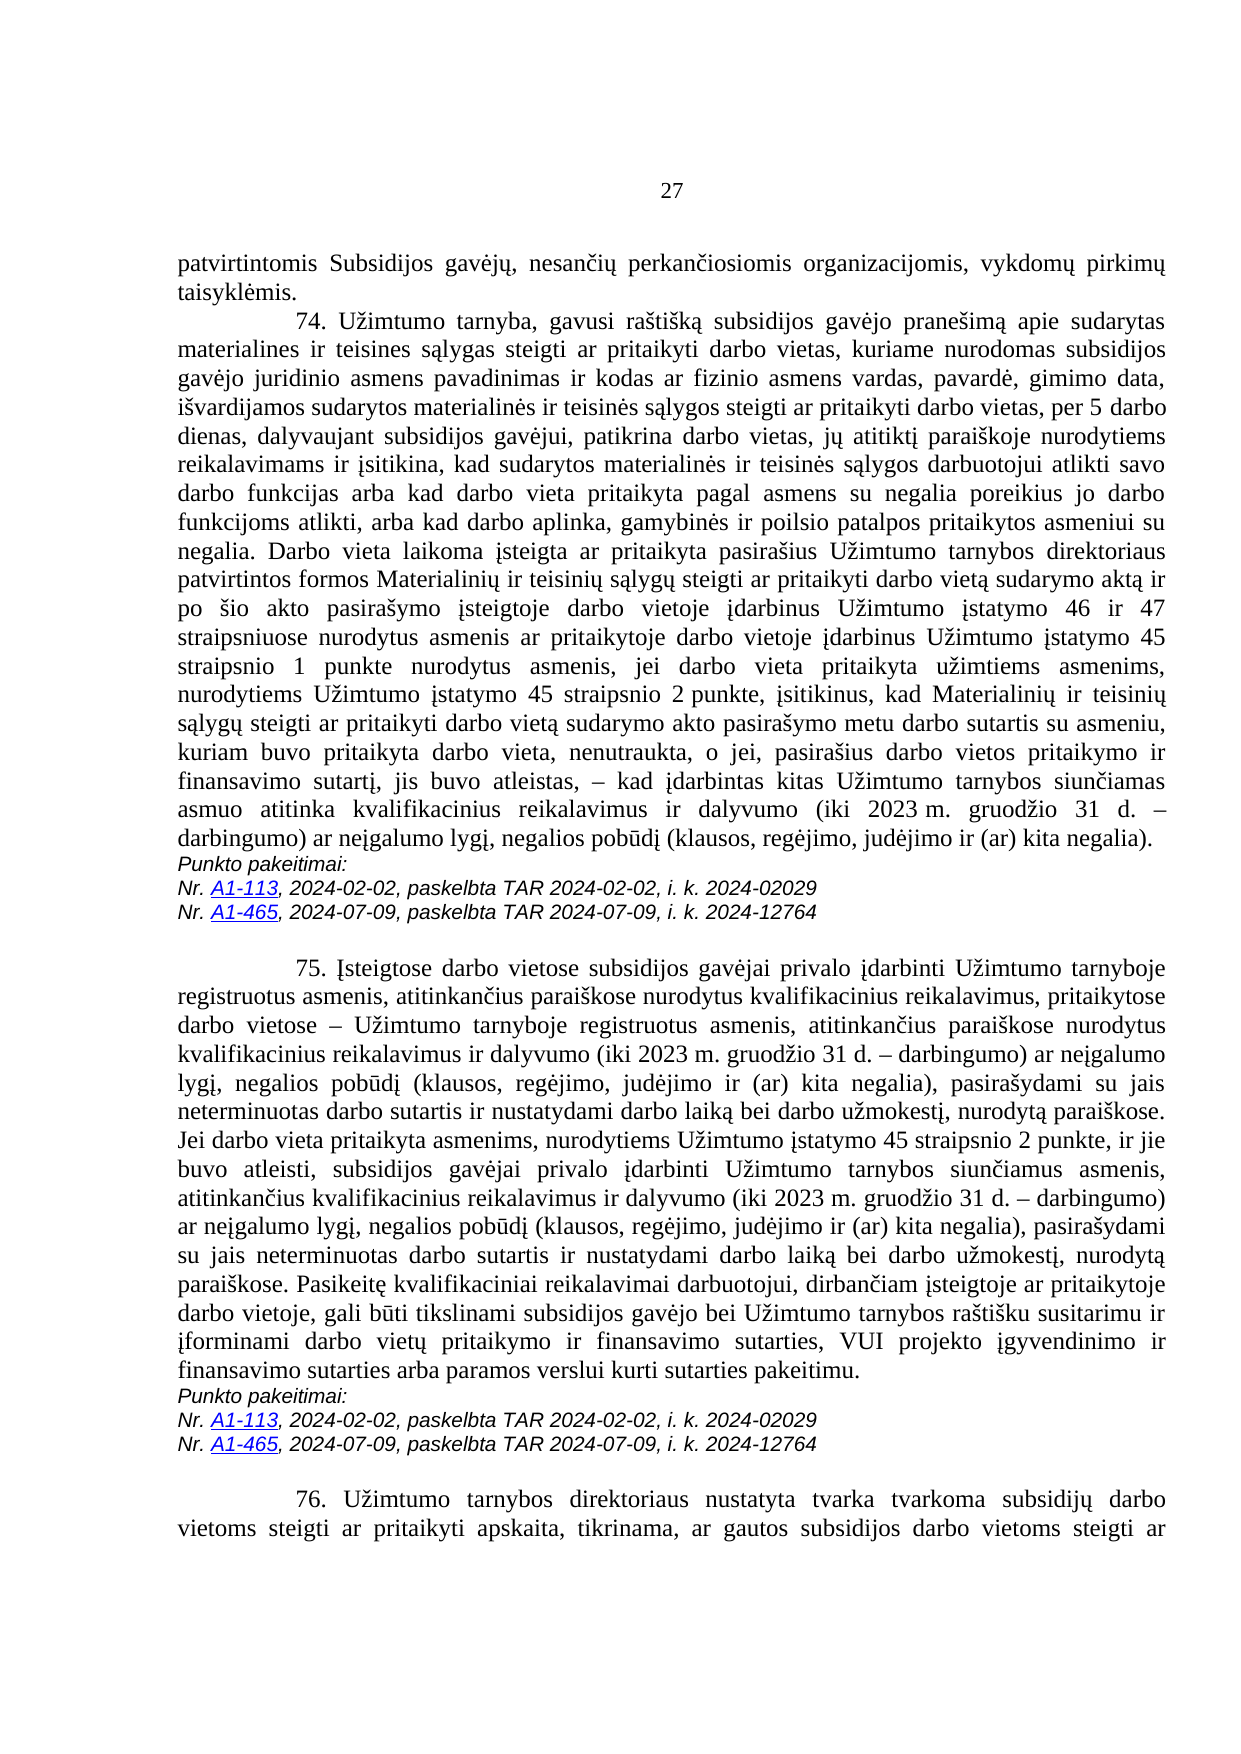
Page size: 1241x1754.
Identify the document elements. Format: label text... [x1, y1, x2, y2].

text Nr. A1-113, 2024-02-02, paskelbta TAR 2024-02-02, i. k. 2024-02029 [177, 1408, 1167, 1432]
text Nr. A1-113, 2024-02-02, paskelbta TAR 2024-02-02, i. k. 2024-02029 [177, 876, 1167, 900]
text 75. Įsteigtose darbo vietose subsidijos gavėjai privalo įdarbinti Užimtumo tarnyboje registruotus asmenis, atitinkančius paraiškose nurodytus kvalifikacinius reikalavimus, pritaikytose darbo vietose – Užimtumo tarnyboje registruotus asmenis, atitinkančius paraiškose nurodytus kvalifikacinius reikalavimus ir dalyvumo (iki 2023 m. gruodžio 31 d. – darbingumo) ar neįgalumo lygį, negalios pobūdį (klausos, regėjimo, judėjimo ir (ar) kita negalia), pasirašydami su jais neterminuotas darbo sutartis ir nustatydami darbo laiką bei darbo užmokestį, nurodytą paraiškose. Jei darbo vieta pritaikyta asmenims, nurodytiems Užimtumo įstatymo 45 straipsnio 2 punkte, ir jie buvo atleisti, subsidijos gavėjai privalo įdarbinti Užimtumo tarnybos siunčiamus asmenis, atitinkančius kvalifikacinius reikalavimus ir dalyvumo (iki 2023 m. gruodžio 31 d. – darbingumo) ar neįgalumo lygį, negalios pobūdį (klausos, regėjimo, judėjimo ir (ar) kita negalia), pasirašydami su jais neterminuotas darbo sutartis ir nustatydami darbo laiką bei darbo užmokestį, nurodytą paraiškose. Pasikeitę kvalifikaciniai reikalavimai darbuotojui, dirbančiam įsteigtoje ar pritaikytoje darbo vietoje, gali būti tikslinami subsidijos gavėjo bei Užimtumo tarnybos raštišku susitarimu ir įforminami darbo vietų pritaikymo ir finansavimo sutarties, VUI projekto įgyvendinimo ir finansavimo sutarties arba paramos verslui kurti sutarties pakeitimu. [177, 953, 1167, 1384]
text Nr. A1-465, 2024-07-09, paskelbta TAR 2024-07-09, i. k. 2024-12764 [177, 900, 1167, 924]
text Punkto pakeitimai: [177, 852, 1167, 876]
text 76. Užimtumo tarnybos direktoriaus nustatyta tvarka tvarkoma subsidijų darbo vietoms steigti ar pritaikyti apskaita, tikrinama, ar gautos subsidijos darbo vietoms steigti ar [177, 1484, 1167, 1542]
text Punkto pakeitimai: [177, 1384, 1167, 1408]
text 74. Užimtumo tarnyba, gavusi raštišką subsidijos gavėjo pranešimą apie sudarytas materialines ir teisines sąlygas steigti ar pritaikyti darbo vietas, kuriame nurodomas subsidijos gavėjo juridinio asmens pavadinimas ir kodas ar fizinio asmens vardas, pavardė, gimimo data, išvardijamos sudarytos materialinės ir teisinės sąlygos steigti ar pritaikyti darbo vietas, per 5 darbo dienas, dalyvaujant subsidijos gavėjui, patikrina darbo vietas, jų atitiktį paraiškoje nurodytiems reikalavimams ir įsitikina, kad sudarytos materialinės ir teisinės sąlygos darbuotojui atlikti savo darbo funkcijas arba kad darbo vieta pritaikyta pagal asmens su negalia poreikius jo darbo funkcijoms atlikti, arba kad darbo aplinka, gamybinės ir poilsio patalpos pritaikytos asmeniui su negalia. Darbo vieta laikoma įsteigta ar pritaikyta pasirašius Užimtumo tarnybos direktoriaus patvirtintos formos Materialinių ir teisinių sąlygų steigti ar pritaikyti darbo vietą sudarymo aktą ir po šio akto pasirašymo įsteigtoje darbo vietoje įdarbinus Užimtumo įstatymo 46 ir 47 straipsniuose nurodytus asmenis ar pritaikytoje darbo vietoje įdarbinus Užimtumo įstatymo 45 straipsnio 1 punkte nurodytus asmenis, jei darbo vieta pritaikyta užimtiems asmenims, nurodytiems Užimtumo įstatymo 45 straipsnio 2 punkte, įsitikinus, kad Materialinių ir teisinių sąlygų steigti ar pritaikyti darbo vietą sudarymo akto pasirašymo metu darbo sutartis su asmeniu, kuriam buvo pritaikyta darbo vieta, nenutraukta, o jei, pasirašius darbo vietos pritaikymo ir finansavimo sutartį, jis buvo atleistas, – kad įdarbintas kitas Užimtumo tarnybos siunčiamas asmuo atitinka kvalifikacinius reikalavimus ir dalyvumo (iki 2023 m. gruodžio 31 d. – darbingumo) ar neįgalumo lygį, negalios pobūdį (klausos, regėjimo, judėjimo ir (ar) kita negalia). [177, 306, 1167, 852]
text patvirtintomis Subsidijos gavėjų, nesančių perkančiosiomis organizacijomis, vykdomų pirkimų taisyklėmis. [177, 248, 1167, 306]
text Nr. A1-465, 2024-07-09, paskelbta TAR 2024-07-09, i. k. 2024-12764 [177, 1432, 1167, 1456]
